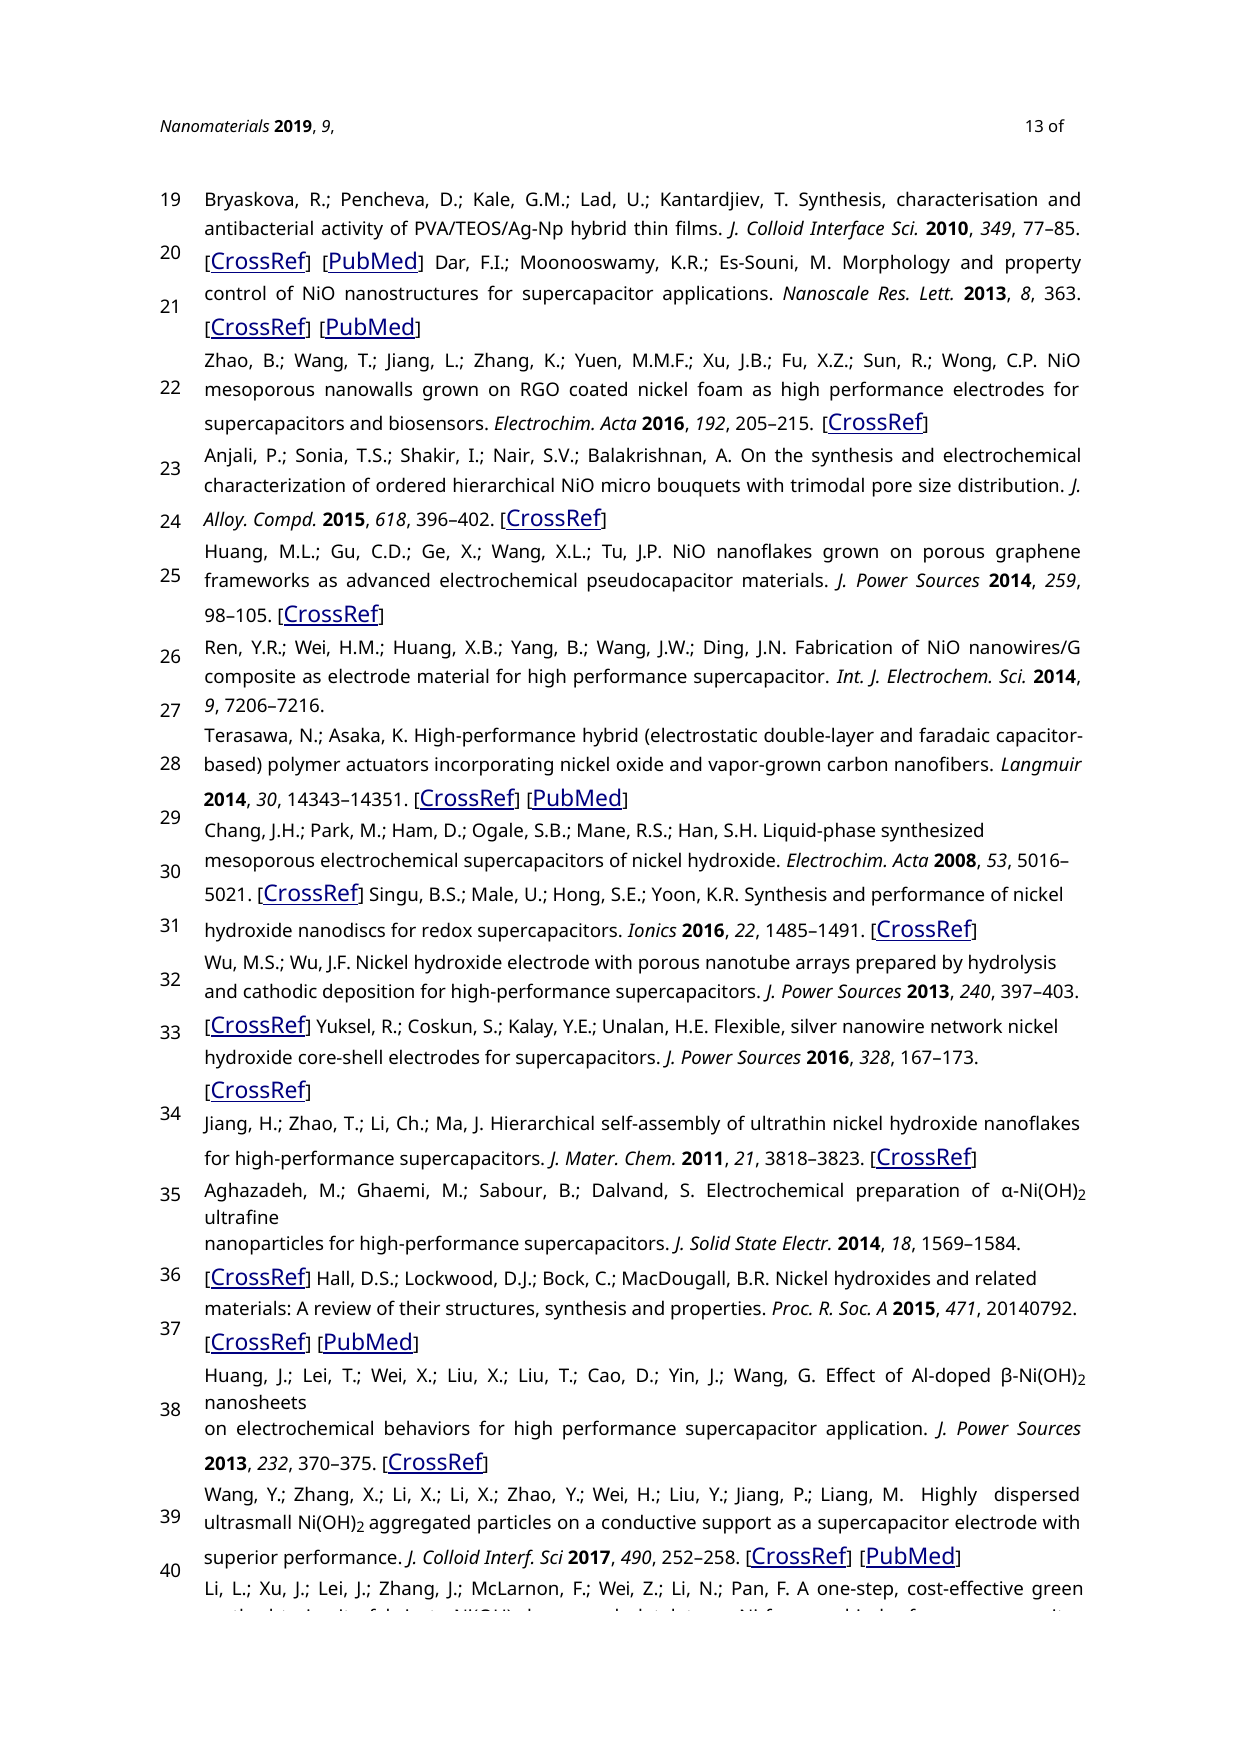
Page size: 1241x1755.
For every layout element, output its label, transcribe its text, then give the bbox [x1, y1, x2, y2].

text 36. [159, 1262, 185, 1287]
text 29. [159, 804, 185, 830]
text Ren, Y.R.; Wei, H.M.; Huang, X.B.; Yang, B.; Wang, J.W.; Ding, J.N. Fabrication of NiO nanowires/G composite as electrode material for high performance supercapacitor. Int. J. Electrochem. Sci. 2014, 9, 7206–7216. [204, 634, 1081, 718]
text Aghazadeh, M.; Ghaemi, M.; Sabour, B.; Dalvand, S. Electrochemical preparation of α-Ni(OH)2 ultrafine [204, 1177, 1086, 1229]
text Chang, J.H.; Park, M.; Ham, D.; Ogale, S.B.; Mane, R.S.; Han, S.H. Liquid-phase synthesized mesoporous electrochemical supercapacitors of nickel hydroxide. Electrochim. Acta 2008, 53, 5016–5021. [CrossRef] Singu, B.S.; Male, U.; Hong, S.E.; Yoon, K.R. Synthesis and performance of nickel hydroxide nanodiscs for redox supercapacitors. Ionics 2016, 22, 1485–1491. [CrossRef] [204, 818, 1086, 944]
text Huang, J.; Lei, T.; Wei, X.; Liu, X.; Liu, T.; Cao, D.; Yin, J.; Wang, G. Effect of Al-doped β-Ni(OH)2 nanosheets [204, 1362, 1086, 1415]
text Terasawa, N.; Asaka, K. High-performance hybrid (electrostatic double-layer and faradaic capacitor-based) polymer actuators incorporating nickel oxide and vapor-grown carbon nanofibers. Langmuir 2014, 30, 14343–14351. [CrossRef] [PubMed] [203, 722, 1083, 813]
text Li, L.; Xu, J.; Lei, J.; Zhang, J.; McLarnon, F.; Wei, Z.; Li, N.; Pan, F. A one-step, cost-effective green method to in situ fabricate Ni(OH)2 hexagonal platelets on Ni foam as binder-free supercapacitor electrode materials. J. Mater. Chem. A 2015, 3, 1953–1960. [CrossRef] [204, 1575, 1083, 1610]
text 13 of 15 [1024, 115, 1083, 138]
text 32. [159, 966, 185, 991]
text Jiang, H.; Zhao, T.; Li, Ch.; Ma, J. Hierarchical self-assembly of ultrathin nickel hydroxide nanoflakes for high-performance supercapacitors. J. Mater. Chem. 2011, 21, 3818–3823. [CrossRef] [204, 1111, 1081, 1172]
text 26. [159, 643, 185, 668]
text 21. [159, 293, 185, 319]
text nanoparticles for high-performance supercapacitors. J. Solid State Electr. 2014, 18, 1569–1584. [CrossRef] Hall, D.S.; Lockwood, D.J.; Bock, C.; MacDougall, B.R. Nickel hydroxides and related materials: A review of their structures, synthesis and properties. Proc. R. Soc. A 2015, 471, 20140792. [CrossRef] [PubMed] [204, 1230, 1086, 1357]
text 25. [159, 562, 185, 588]
text 24. [159, 509, 185, 534]
text Anjali, P.; Sonia, T.S.; Shakir, I.; Nair, S.V.; Balakrishnan, A. On the synthesis and electrochemical characterization of ordered hierarchical NiO micro bouquets with trimodal pore size distribution. J. Alloy. Compd. 2015, 618, 396–402. [CrossRef] [204, 443, 1083, 533]
text on electrochemical behaviors for high performance supercapacitor application. J. Power Sources 2013, 232, 370–375. [CrossRef] [204, 1415, 1083, 1477]
text Wang, Y.; Zhang, X.; Li, X.; Li, X.; Zhao, Y.; Wei, H.; Liu, Y.; Jiang, P.; Liang, M. Highly dispersed ultrasmall Ni(OH)2 aggregated particles on a conductive support as a supercapacitor electrode with superior performance. J. Colloid Interf. Sci 2017, 490, 252–258. [CrossRef] [PubMed] [204, 1482, 1081, 1571]
text 23. [159, 455, 185, 480]
text 35. [159, 1181, 185, 1206]
text 37. [159, 1316, 185, 1341]
text 38. [159, 1396, 185, 1422]
text Huang, M.L.; Gu, C.D.; Ge, X.; Wang, X.L.; Tu, J.P. NiO nanoflakes grown on porous graphene frameworks as advanced electrochemical pseudocapacitor materials. J. Power Sources 2014, 259, 98–105. [CrossRef] [204, 538, 1081, 629]
text 22. [159, 374, 185, 399]
text 28. [159, 751, 185, 776]
text 31. [159, 912, 185, 937]
text 27. [159, 697, 185, 722]
text 40. [159, 1558, 185, 1583]
text Bryaskova, R.; Pencheva, D.; Kale, G.M.; Lad, U.; Kantardjiev, T. Synthesis, characterisation and antibacterial activity of PVA/TEOS/Ag-Np hybrid thin films. J. Colloid Interface Sci. 2010, 349, 77–85. [CrossRef] [PubMed] Dar, F.I.; Moonooswamy, K.R.; Es-Souni, M. Morphology and property control of NiO nanostructures for supercapacitor applications. Nanoscale Res. Lett. 2013, 8, 363. [CrossRef] [PubMed] [204, 186, 1081, 342]
text 33. [159, 1020, 185, 1045]
text 34. [159, 1100, 185, 1126]
text 19. [159, 186, 185, 211]
text 20. [159, 239, 185, 265]
text Zhao, B.; Wang, T.; Jiang, L.; Zhang, K.; Yuen, M.M.F.; Xu, J.B.; Fu, X.Z.; Sun, R.; Wong, C.P. NiO mesoporous nanowalls grown on RGO coated nickel foam as high performance electrodes for supercapacitors and biosensors. Electrochim. Acta 2016, 192, 205–215. [CrossRef] [204, 347, 1081, 438]
text 30. [159, 858, 185, 884]
text 39. [159, 1504, 185, 1529]
text Wu, M.S.; Wu, J.F. Nickel hydroxide electrode with porous nanotube arrays prepared by hydrolysis and cathodic deposition for high-performance supercapacitors. J. Power Sources 2013, 240, 397–403. [CrossRef] Yuksel, R.; Coskun, S.; Kalay, Y.E.; Unalan, H.E. Flexible, silver nanowire network nickel hydroxide core-shell electrodes for supercapacitors. J. Power Sources 2016, 328, 167–173. [CrossRef] [204, 949, 1081, 1105]
text Nanomaterials 2019, 9, 307 [159, 115, 347, 138]
